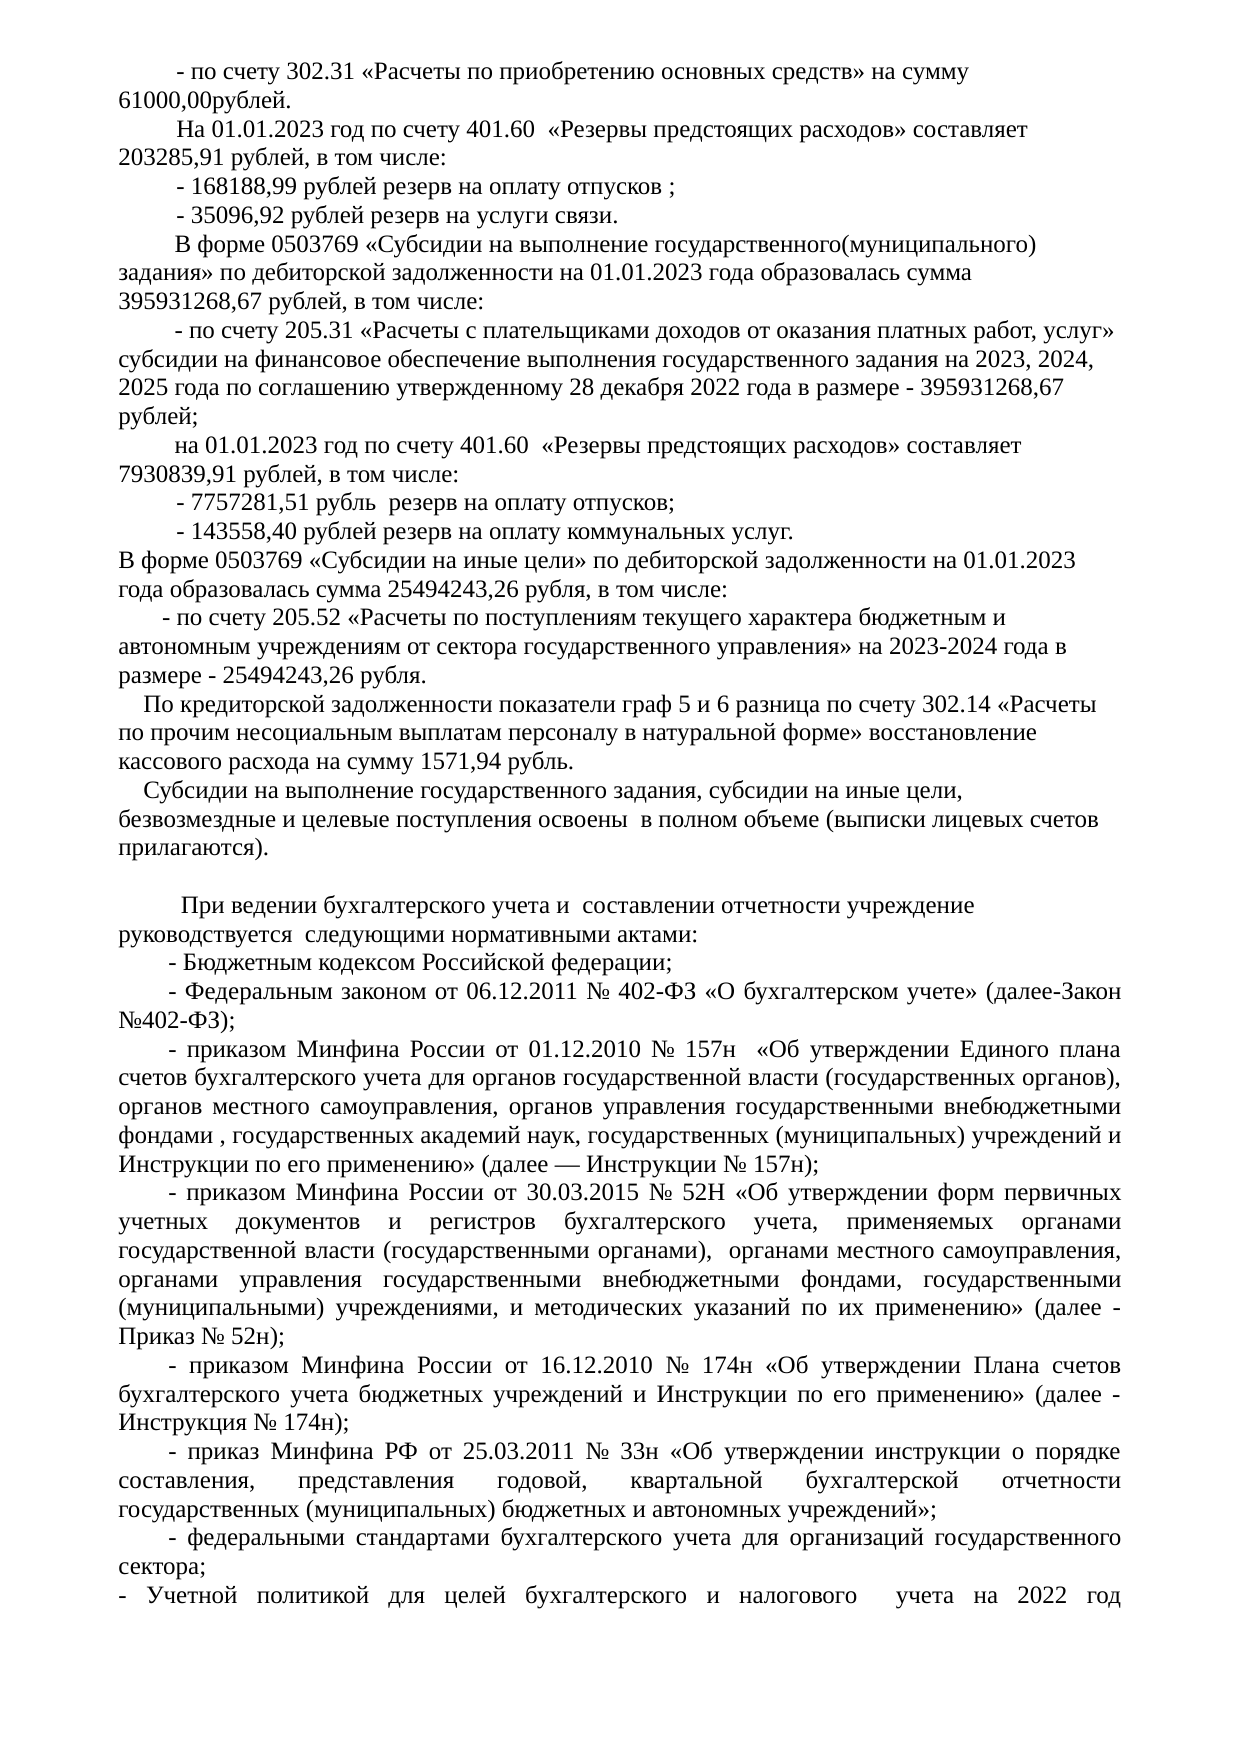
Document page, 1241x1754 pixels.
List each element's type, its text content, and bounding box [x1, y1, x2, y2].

text - Бюджетным кодексом Российской федерации; [118, 947, 1122, 976]
text на 01.01.2023 год по счету 401.60 «Резервы предстоящих расходов» составляет 7930839,91 рублей, в том числе: [118, 430, 1122, 487]
text - по счету 302.31 «Расчеты по приобретению основных средств» на сумму 61000,00рублей. [118, 56, 1122, 114]
text - Федеральным законом от 06.12.2011 № 402-ФЗ «О бухгалтерском учете» (далее-Закон №402-ФЗ); [118, 976, 1122, 1034]
text - 7757281,51 рубль резерв на оплату отпусков; [118, 487, 1122, 516]
text - по счету 205.31 «Расчеты с плательщиками доходов от оказания платных работ, услуг» субсидии на финансовое обеспечение выполнения государственного задания на 2023, 2024, 2025 года по соглашению утвержденному 28 декабря 2022 года в размере - 395931268,67 рублей; [118, 315, 1122, 430]
text - по счету 205.52 «Расчеты по поступлениям текущего характера бюджетным и автономным учреждениям от сектора государственного управления» на 2023-2024 года в размере - 25494243,26 рубля. [118, 602, 1122, 689]
text В форме 0503769 «Субсидии на выполнение государственного(муниципального) задания» по дебиторской задолженности на 01.01.2023 года образовалась сумма 395931268,67 рублей, в том числе: [118, 229, 1122, 315]
text По кредиторской задолженности показатели граф 5 и 6 разница по счету 302.14 «Расчеты по прочим несоциальным выплатам персоналу в натуральной форме» восстановление кассового расхода на сумму 1571,94 рубль. [118, 689, 1122, 775]
text - федеральными стандартами бухгалтерского учета для организаций государственного сектора; - Учетной политикой для целей бухгалтерского и налогового учета на 2022 год [118, 1522, 1122, 1609]
text - приказом Минфина России от 16.12.2010 № 174н «Об утверждении Плана счетов бухгалтерского учета бюджетных учреждений и Инструкции по его применению» (далее - Инструкция № 174н); [118, 1350, 1122, 1436]
text - 35096,92 рублей резерв на услуги связи. [118, 200, 1122, 229]
text При ведении бухгалтерского учета и составлении отчетности учреждение руководствуется следующими нормативными актами: [118, 890, 1122, 947]
text - 143558,40 рублей резерв на оплату коммунальных услуг. [118, 516, 1122, 545]
text На 01.01.2023 год по счету 401.60 «Резервы предстоящих расходов» составляет 203285,91 рублей, в том числе: [118, 114, 1122, 171]
text - приказ Минфина РФ от 25.03.2011 № 33н «Об утверждении инструкции о порядке составления, представления годовой, квартальной бухгалтерской отчетности государственных (муниципальных) бюджетных и автономных учреждений»; [118, 1436, 1122, 1522]
text - приказом Минфина России от 30.03.2015 № 52Н «Об утверждении форм первичных учетных документов и регистров бухгалтерского учета, применяемых органами государственной власти (государственными органами), органами местного самоуправления, органами управления государственными внебюджетными фондами, государственными (муниципальными) учреждениями, и методических указаний по их применению» (далее - Приказ № 52н); [118, 1177, 1122, 1350]
text Субсидии на выполнение государственного задания, субсидии на иные цели, безвозмездные и целевые поступления освоены в полном объеме (выписки лицевых счетов прилагаются). [118, 775, 1122, 861]
text - 168188,99 рублей резерв на оплату отпусков ; [118, 171, 1122, 200]
text В форме 0503769 «Субсидии на иные цели» по дебиторской задолженности на 01.01.2023 года образовалась сумма 25494243,26 рубля, в том числе: [118, 545, 1122, 602]
text - приказом Минфина России от 01.12.2010 № 157н «Об утверждении Единого плана счетов бухгалтерского учета для органов государственной власти (государственных органов), органов местного самоуправления, органов управления государственными внебюджетными фондами , государственных академий наук, государственных (муниципальных) учреждений и Инструкции по его применению» (далее — Инструкции № 157н); [118, 1034, 1122, 1177]
